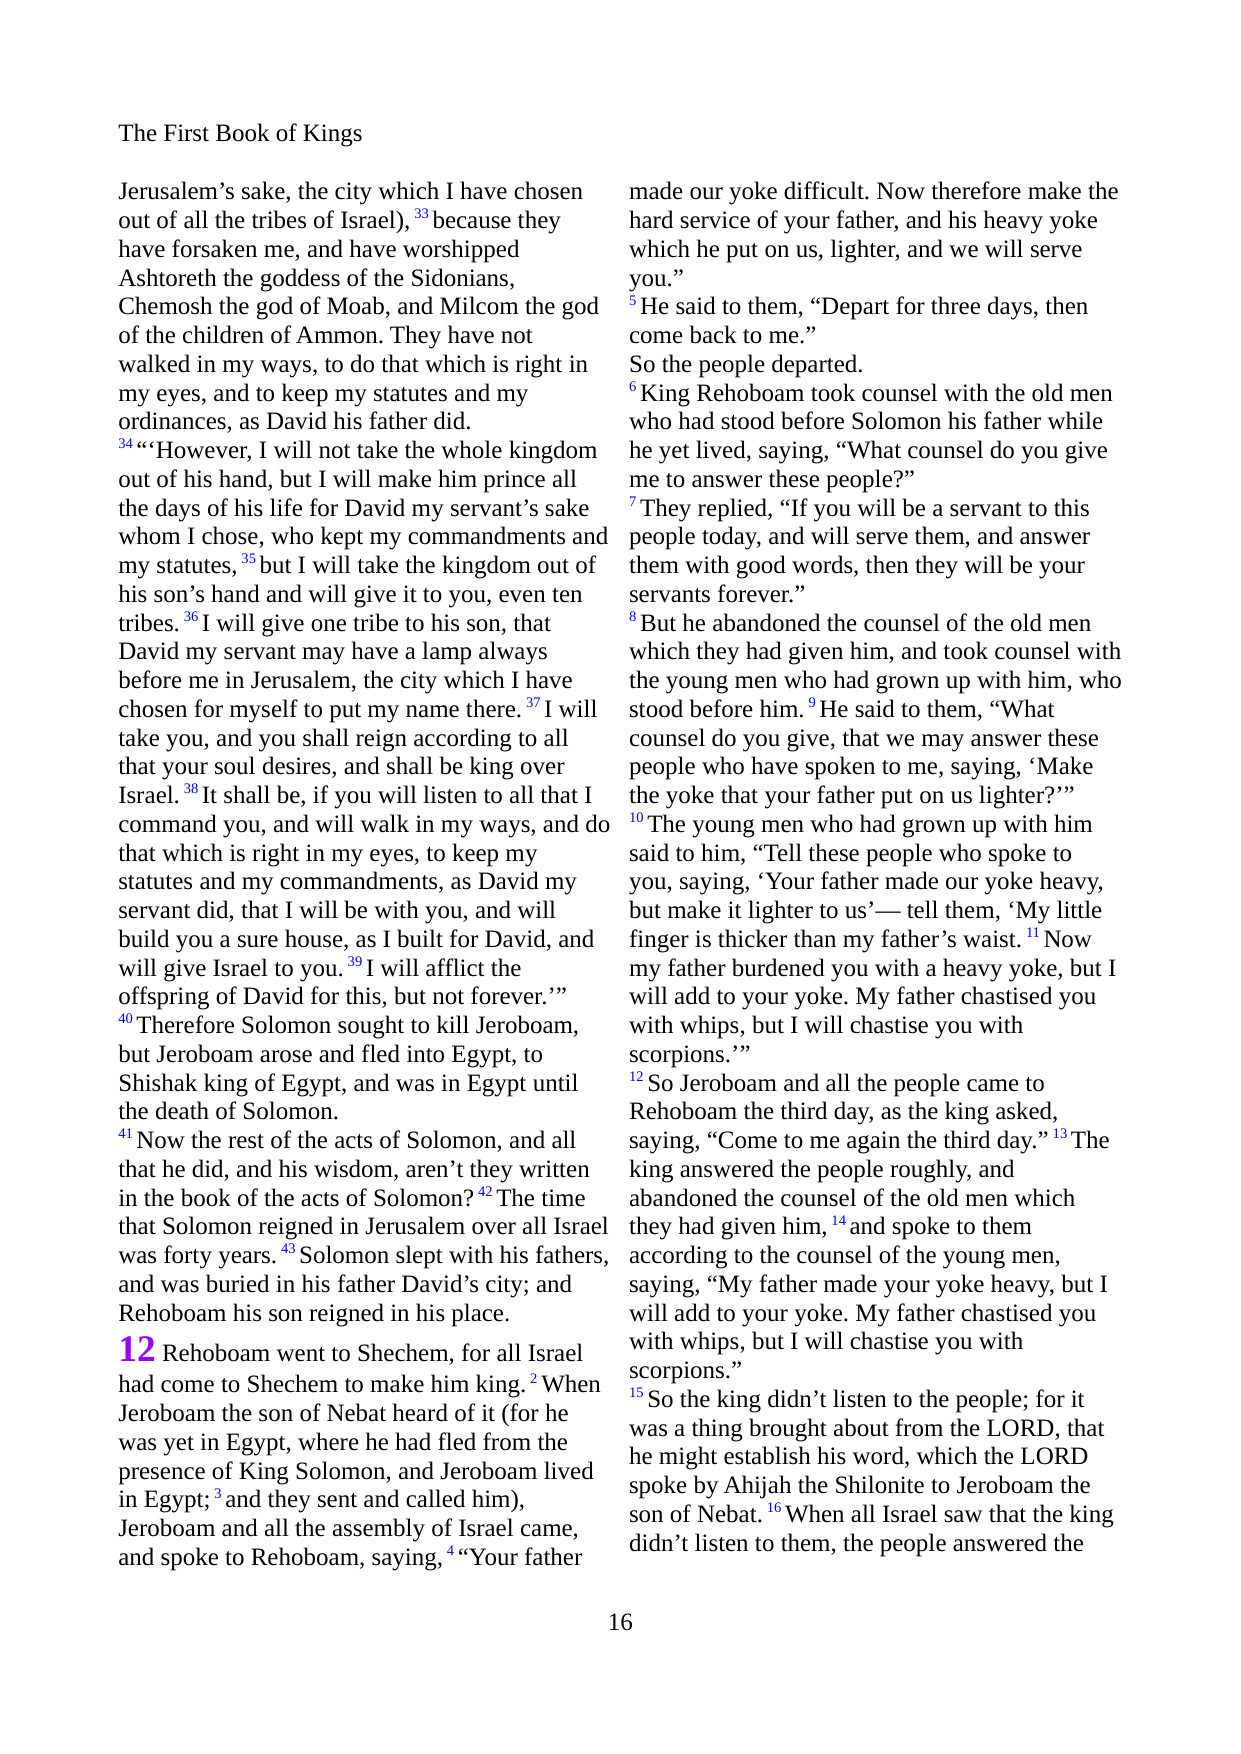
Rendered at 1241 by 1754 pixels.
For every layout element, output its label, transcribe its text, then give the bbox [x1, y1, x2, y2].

text 8 But he abandoned the counsel of the old men which they had given him, and took counsel with the young men who had grown up with him, who stood before him. 9 He said to them, “What counsel do you give, that we may answer these people who have spoken to me, saying, ‘Make the yoke that your father put on us lighter?’” [629, 608, 1122, 809]
text 12 So Jeroboam and all the people came to Rehoboam the third day, as the king asked, saying, “Come to me again the third day.” 13 The king answered the people roughly, and abandoned the counsel of the old men which they had given him, 14 and spoke to them according to the counsel of the young men, saying, “My father made your yoke heavy, but I will add to your yoke. My father chastised you with whips, but I will chastise you with scorpions.” [629, 1068, 1122, 1384]
text 15 So the king didn’t listen to the people; for it was a thing brought about from the LORD, that he might establish his word, which the LORD spoke by Ahijah the Shilonite to Jeroboam the son of Nebat. 16 When all Israel saw that the king didn’t listen to them, the people answered the [629, 1384, 1122, 1556]
text 7 They replied, “If you will be a servant to this people today, and will serve them, and answer them with good words, then they will be your servants forever.” [629, 493, 1122, 608]
text made our yoke difficult. Now therefore make the hard service of your father, and his heavy yoke which he put on us, lighter, and we will serve you.” [629, 176, 1122, 291]
text So the people departed. [629, 349, 1122, 378]
text 40 Therefore Solomon sought to kill Jeroboam, but Jeroboam arose and fled into Egypt, to Shishak king of Egypt, and was in Egypt until the death of Solomon. [118, 1010, 611, 1125]
text 5 He said to them, “Depart for three days, then come back to me.” [629, 291, 1122, 349]
text Jerusalem’s sake, the city which I have chosen out of all the tribes of Israel), 33 because they have forsaken me, and have worshipped Ashtoreth the goddess of the Sidonians, Chemosh the god of Moab, and Milcom the god of the children of Ammon. They have not walked in my ways, to do that which is right in my eyes, and to keep my statutes and my ordinances, as David his father did. [118, 176, 611, 435]
text 34 “‘However, I will not take the whole kingdom out of his hand, but I will make him prince all the days of his life for David my servant’s sake whom I chose, who kept my commandments and my statutes, 35 but I will take the kingdom out of his son’s hand and will give it to you, even ten tribes. 36 I will give one tribe to his son, that David my servant may have a lamp always before me in Jerusalem, the city which I have chosen for myself to put my name there. 37 I will take you, and you shall reign according to all that your soul desires, and shall be king over Israel. 38 It shall be, if you will listen to all that I command you, and will walk in my ways, and do that which is right in my eyes, to keep my statutes and my commandments, as David my servant did, that I will be with you, and will build you a sure house, as I built for David, and will give Israel to you. 39 I will afflict the offspring of David for this, but not forever.’” [118, 435, 611, 1010]
text 6 King Rehoboam took counsel with the old men who had stood before Solomon his father while he yet lived, saying, “What counsel do you give me to answer these people?” [629, 378, 1122, 493]
text 41 Now the rest of the acts of Solomon, and all that he did, and his wisdom, aren’t they written in the book of the acts of Solomon? 42 The time that Solomon reigned in Jerusalem over all Israel was forty years. 43 Solomon slept with his fathers, and was buried in his father David’s city; and Rehoboam his son reigned in his place. [118, 1125, 611, 1326]
text 12 Rehoboam went to Shechem, for all Israel had come to Shechem to make him king. 2 When Jeroboam the son of Nebat heard of it (for he was yet in Egypt, where he had fled from the presence of King Solomon, and Jeroboam lived in Egypt; 3 and they sent and called him), Jeroboam and all the assembly of Israel came, and spoke to Rehoboam, saying, 4 “Your father [118, 1326, 611, 1571]
text 10 The young men who had grown up with him said to him, “Tell these people who spoke to you, saying, ‘Your father made our yoke heavy, but make it lighter to us’— tell them, ‘My little finger is thicker than my father’s waist. 11 Now my father burdened you with a heavy yoke, but I will add to your yoke. My father chastised you with whips, but I will chastise you with scorpions.’” [629, 809, 1122, 1068]
